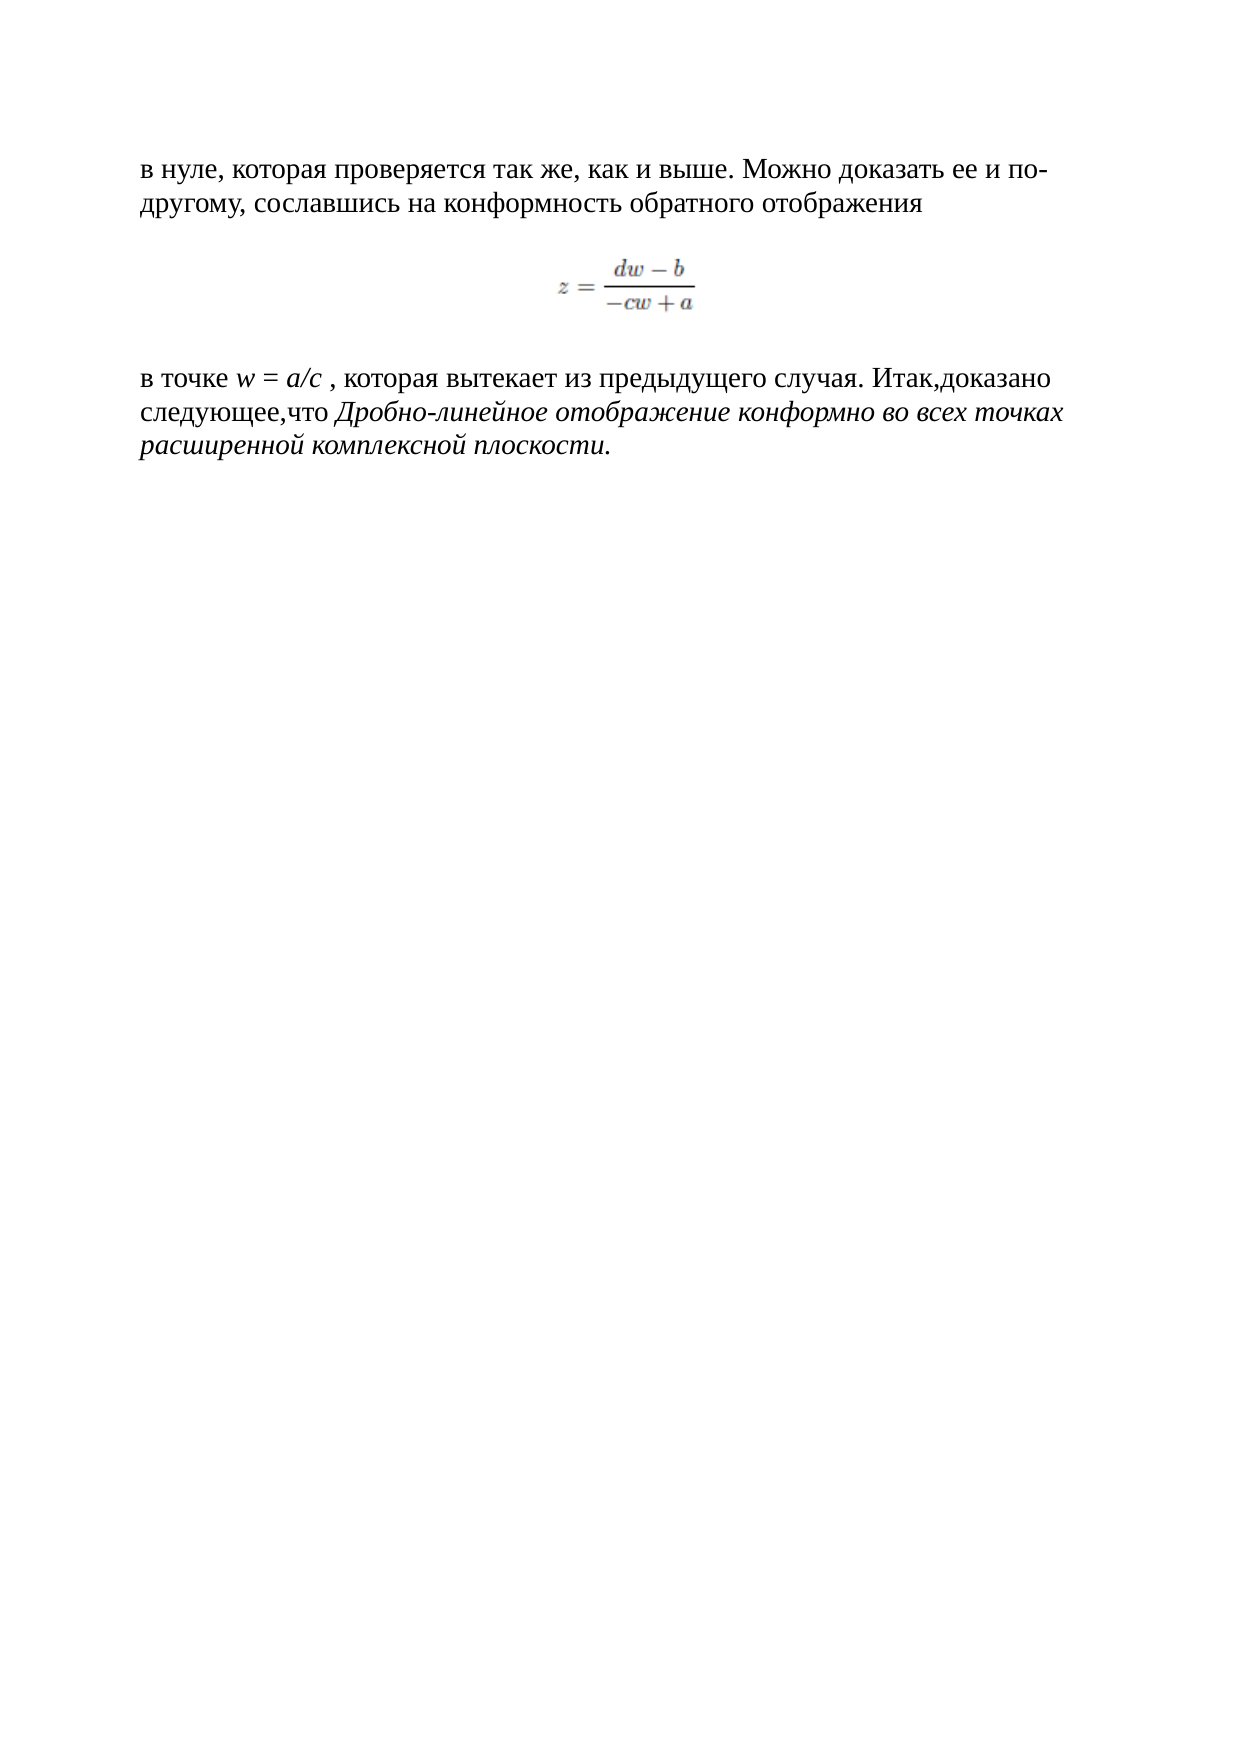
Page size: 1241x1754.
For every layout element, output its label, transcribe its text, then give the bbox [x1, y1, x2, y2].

text в точке w = a/c , которая вытекает из предыдущего случая. Итак,доказано следующее,что Дробно-линейное отображение конформно во всех точках расширенной комплексной плоскости. [140, 360, 1094, 461]
text в нуле, которая проверяется так же, как и выше. Можно доказать ее и по-другому, сославшись на конформность обратного отображения [140, 152, 1094, 219]
picture [537, 253, 725, 327]
